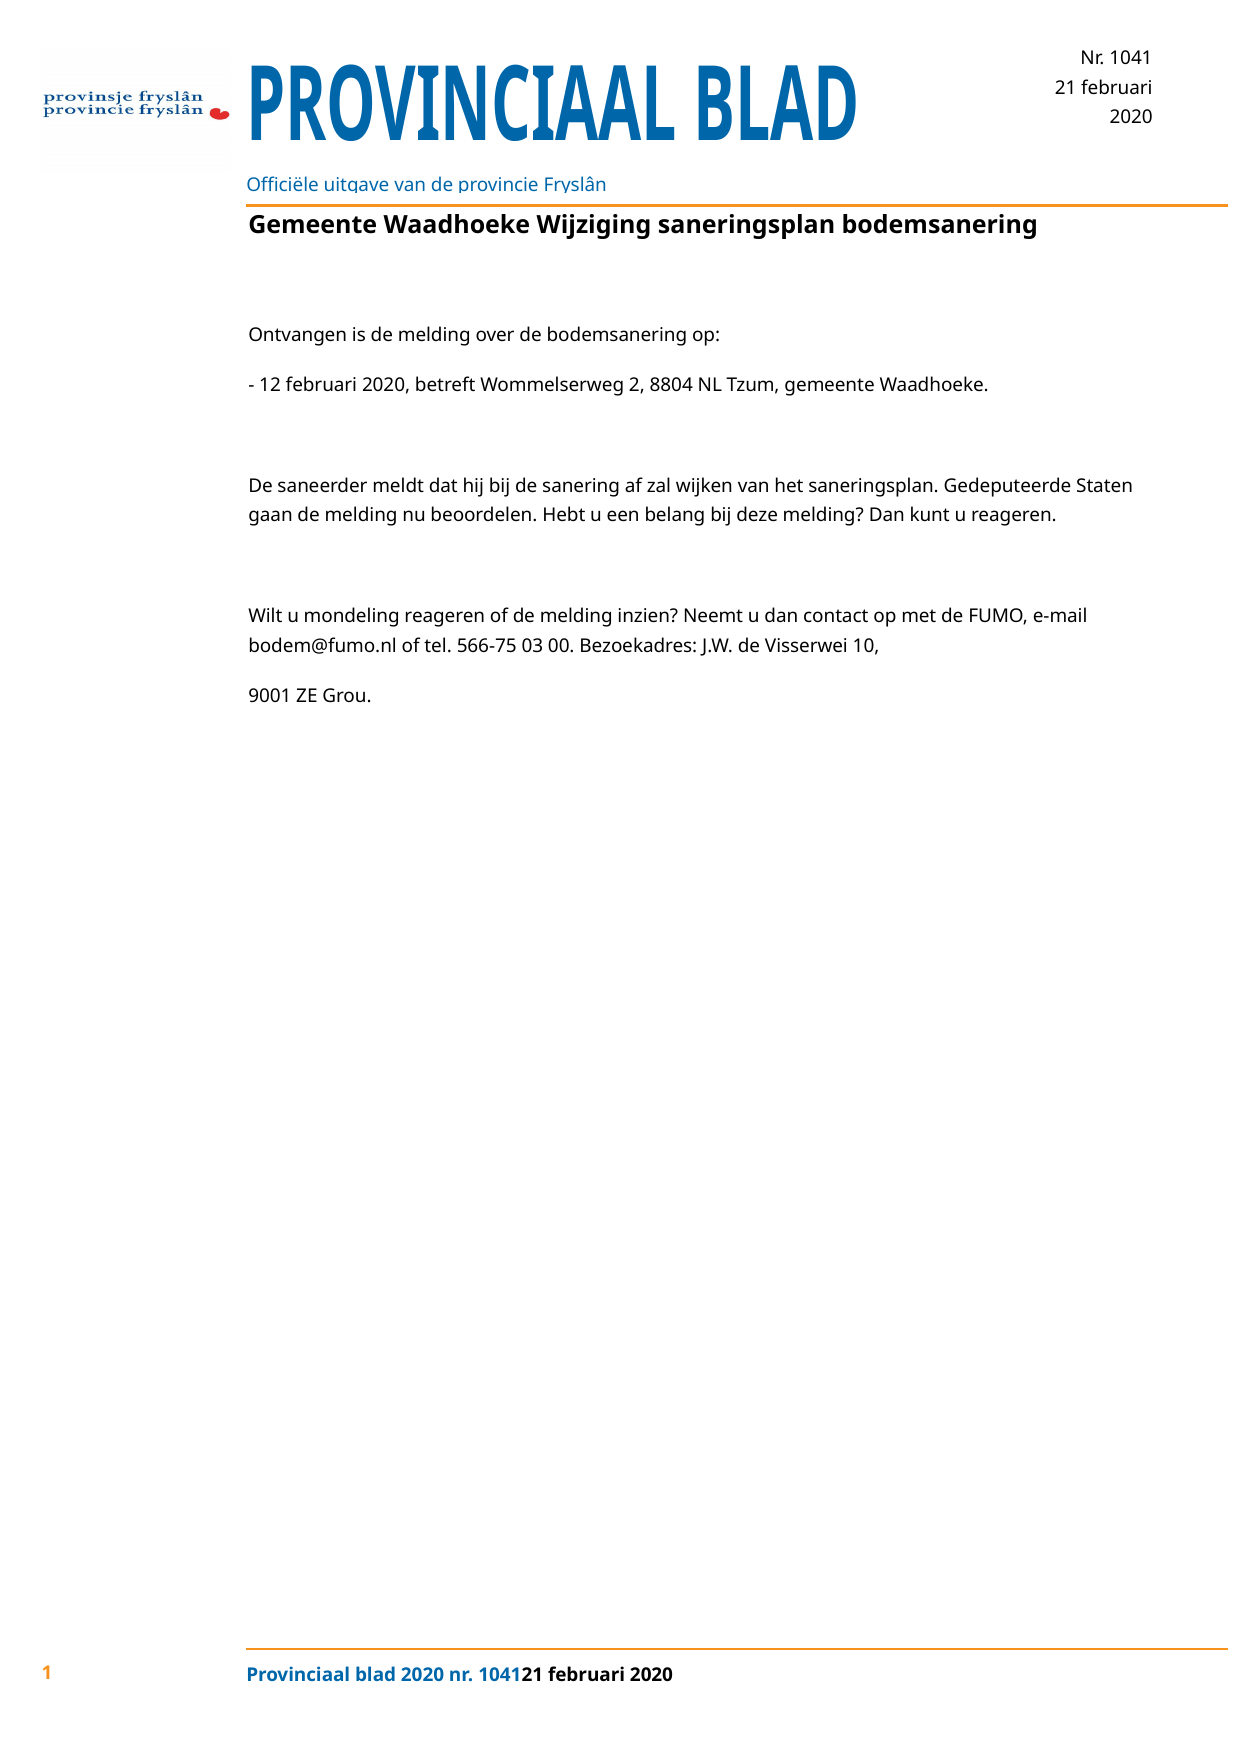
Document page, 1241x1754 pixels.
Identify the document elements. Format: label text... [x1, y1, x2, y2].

text Ontvangen is de melding over de bodemsanering op: [248, 321, 1152, 346]
text 9001 ZE Grou. [248, 682, 1152, 708]
text De saneerder meldt dat hij bij de sanering af zal wijken van het saneringsplan. Gedeputeerde Staten gaan de melding nu beoordelen. Hebt u een belang bij deze melding? Dan kunt u reageren. [248, 472, 1152, 527]
text Gemeente Waadhoeke Wijziging saneringsplan bodemsanering [248, 207, 1152, 241]
text - 12 februari 2020, betreft Wommelserweg 2, 8804 NL Tzum, gemeente Waadhoeke. [248, 371, 1152, 397]
picture [41, 47, 231, 172]
text Wilt u mondeling reageren of de melding inzien? Neemt u dan contact op met de FUMO, e-mail bodem@fumo.nl of tel. 566-75 03 00. Bezoekadres: J.W. de Visserwei 10, [248, 602, 1152, 658]
